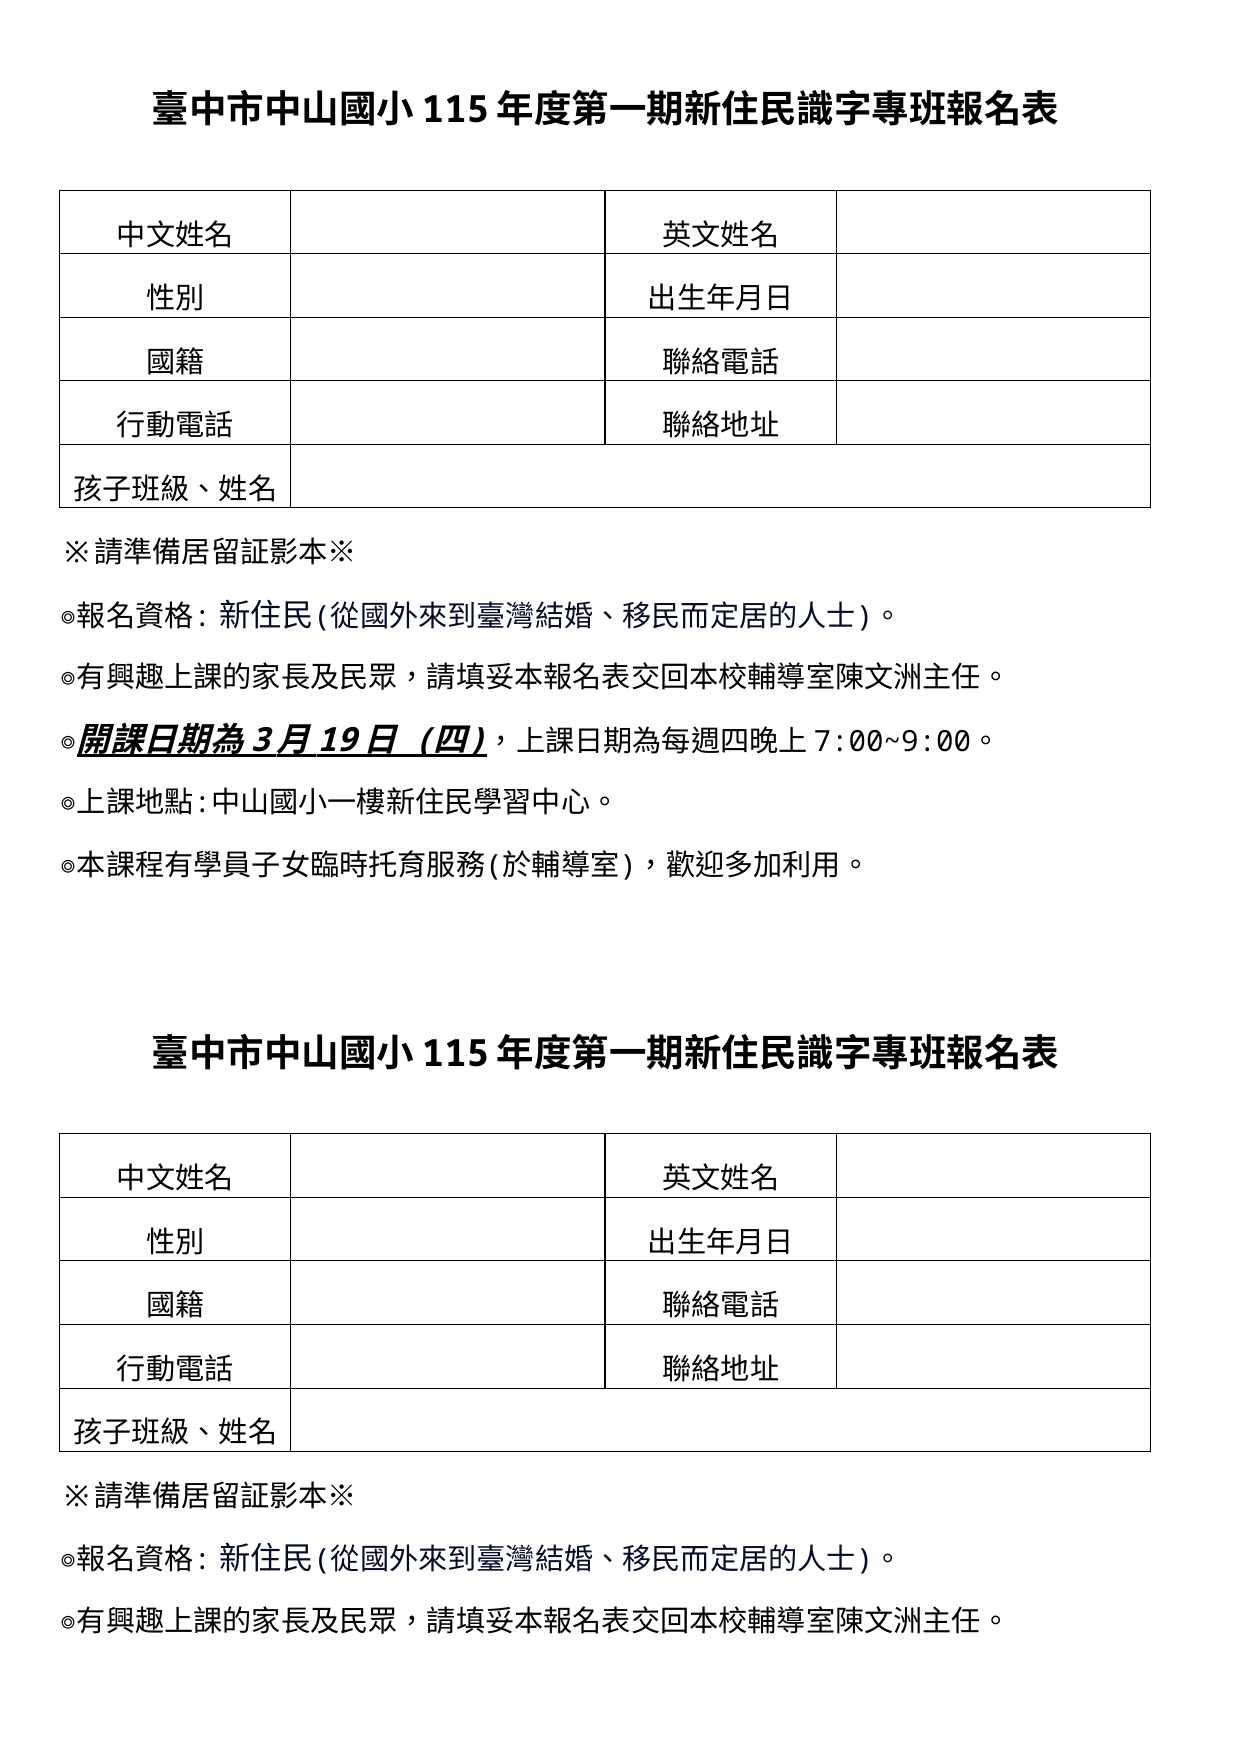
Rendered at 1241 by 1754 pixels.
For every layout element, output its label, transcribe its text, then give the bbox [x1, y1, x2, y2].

table_cell [837, 254, 1150, 317]
table_cell [291, 254, 604, 317]
table_cell [291, 1261, 604, 1324]
text 臺中市中山國小115年度第一期新住民識字專班報名表 [59, 64, 1152, 127]
table_cell [291, 1325, 604, 1387]
table_cell 性別 [60, 1198, 290, 1260]
text ◎有興趣上課的家長及民眾，請填妥本報名表交回本校輔導室陳文洲主任。 [59, 1577, 1152, 1639]
table_cell 出生年月日 [606, 1198, 836, 1260]
text ◎報名資格: 新住民(從國外來到臺灣結婚、移民而定居的人士)。 [59, 1514, 1152, 1577]
table_header [837, 1134, 1150, 1197]
table_header 英文姓名 [606, 1134, 836, 1197]
table_cell [291, 445, 1150, 507]
text ◎上課地點:中山國小一樓新住民學習中心。 [59, 758, 1152, 821]
table_cell 國籍 [60, 1261, 290, 1324]
table_cell [291, 1198, 604, 1260]
table_cell 出生年月日 [606, 254, 836, 317]
text ◎本課程有學員子女臨時托育服務(於輔導室)，歡迎多加利用。 [59, 821, 1152, 883]
table_header [291, 191, 604, 253]
table_cell 聯絡電話 [606, 318, 836, 380]
table_cell [837, 1325, 1150, 1387]
table_header 中文姓名 [60, 1134, 290, 1197]
table_header 中文姓名 [60, 191, 290, 253]
table_cell 聯絡地址 [606, 1325, 836, 1387]
table_cell 國籍 [60, 318, 290, 380]
table_cell 行動電話 [60, 1325, 290, 1387]
table_cell [837, 318, 1150, 380]
table_cell 孩子班級、姓名 [60, 445, 290, 507]
text ◎有興趣上課的家長及民眾，請填妥本報名表交回本校輔導室陳文洲主任。 [59, 633, 1152, 696]
table_cell [837, 381, 1150, 444]
table_cell 行動電話 [60, 381, 290, 444]
text ※請準備居留証影本※ [59, 1452, 1152, 1514]
table_header [837, 191, 1150, 253]
table_cell [291, 318, 604, 380]
text ※請準備居留証影本※ [59, 508, 1152, 571]
table_header 英文姓名 [606, 191, 836, 253]
table_cell [837, 1261, 1150, 1324]
table_cell [291, 381, 604, 444]
table_cell 聯絡電話 [606, 1261, 836, 1324]
table_cell 孩子班級、姓名 [60, 1389, 290, 1451]
text 臺中市中山國小115年度第一期新住民識字專班報名表 [59, 1008, 1152, 1071]
table_header [291, 1134, 604, 1197]
text ◎開課日期為3月19日 (四)，上課日期為每週四晚上7:00~9:00。 [59, 696, 1152, 758]
table_cell [291, 1389, 1150, 1451]
table_cell 聯絡地址 [606, 381, 836, 444]
text ◎報名資格: 新住民(從國外來到臺灣結婚、移民而定居的人士)。 [59, 571, 1152, 633]
table_cell 性別 [60, 254, 290, 317]
table_cell [837, 1198, 1150, 1260]
